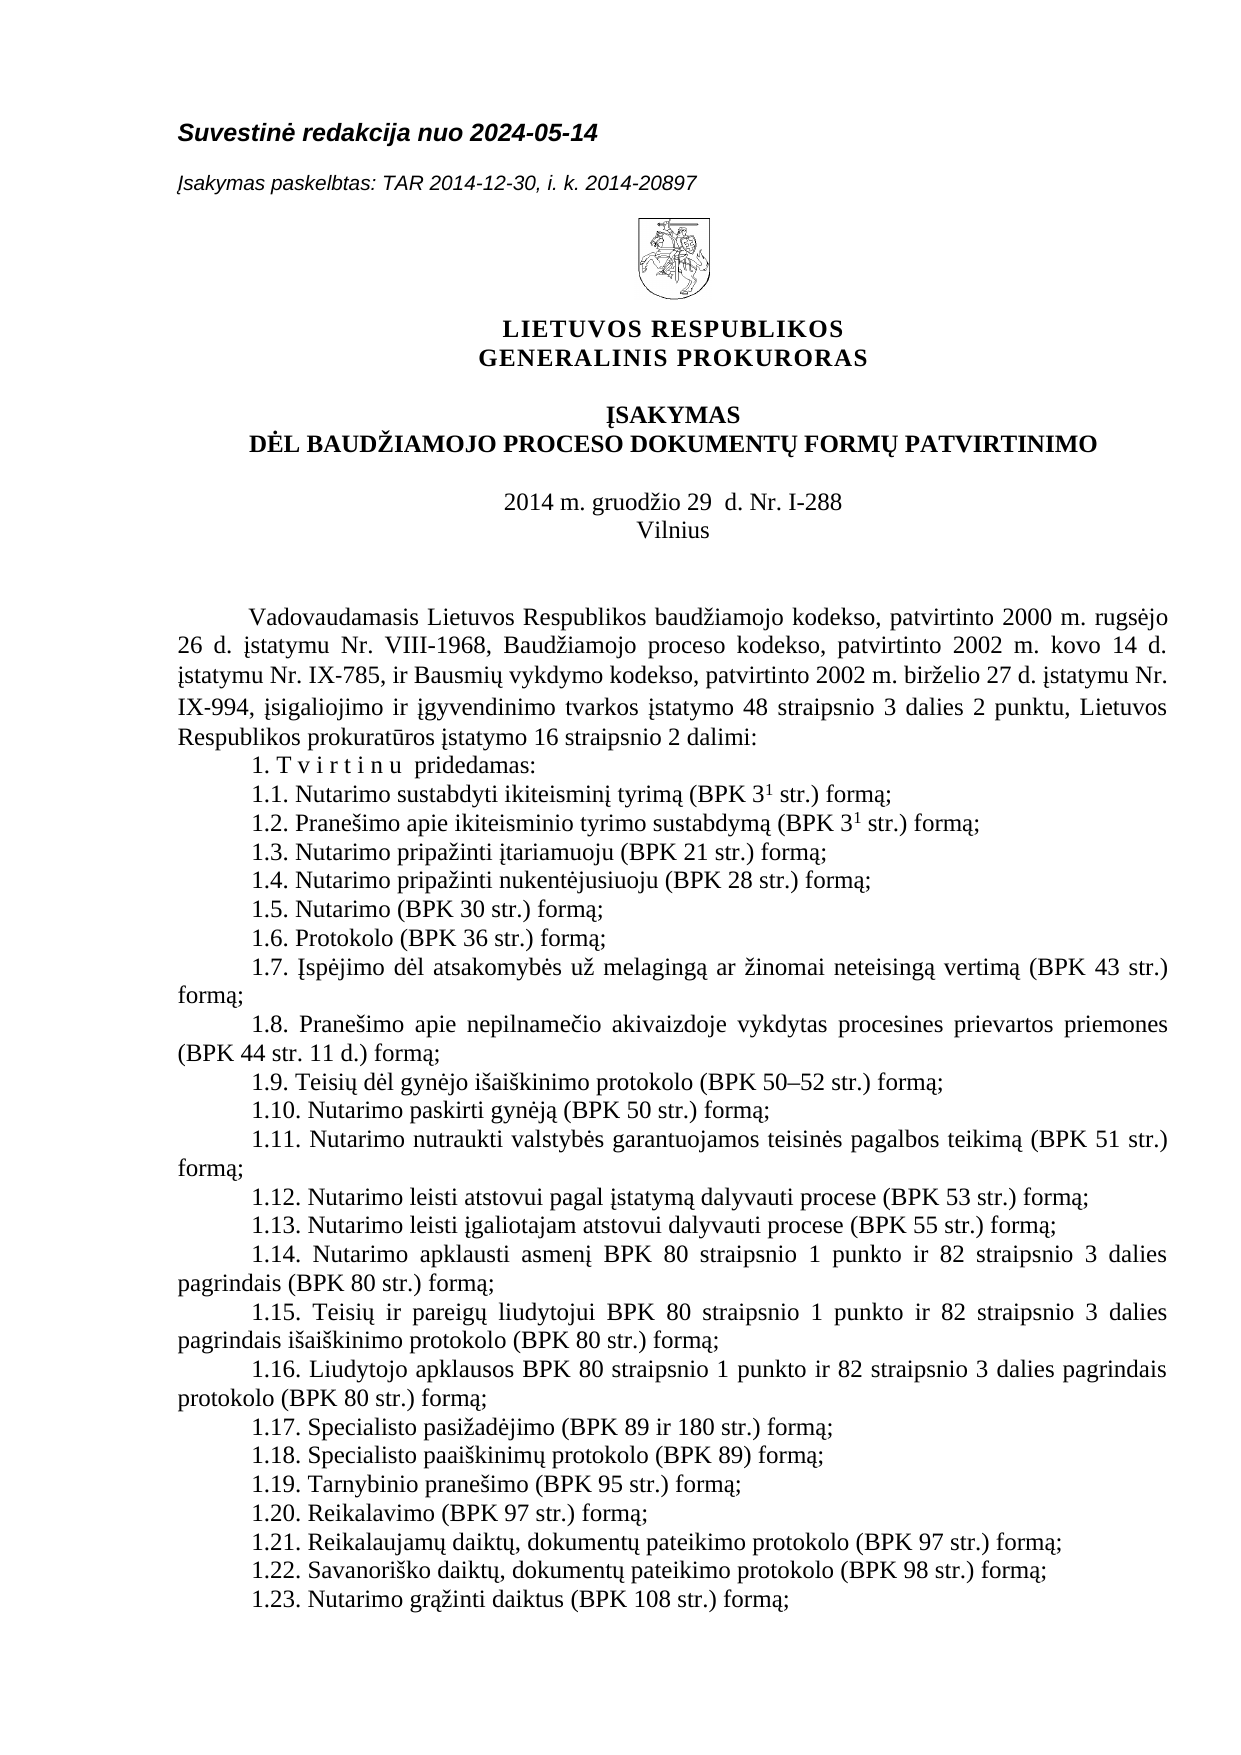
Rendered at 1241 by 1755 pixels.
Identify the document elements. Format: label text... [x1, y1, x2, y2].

text 1.12. Nutarimo leisti atstovui pagal įstatymą dalyvauti procese (BPK 53 str.) formą; [177, 1182, 1169, 1211]
text 1.22. Savanoriško daiktų, dokumentų pateikimo protokolo (BPK 98 str.) formą; [177, 1556, 1169, 1584]
text 1.4. Nutarimo pripažinti nukentėjusiuoju (BPK 28 str.) formą; [177, 866, 1169, 894]
text 1.19. Tarnybinio pranešimo (BPK 95 str.) formą; [177, 1469, 1169, 1498]
text 1.3. Nutarimo pripažinti įtariamuoju (BPK 21 str.) formą; [177, 837, 1169, 866]
text 1.15. Teisių ir pareigų liudytojui BPK 80 straipsnio 1 punkto ir 82 straipsnio 3 dalies pagrindais išaiškinimo protokolo (BPK 80 str.) formą; [177, 1297, 1169, 1354]
text 2014 m. gruodžio 29 d. Nr. I-288 [177, 487, 1169, 516]
text 1.14. Nutarimo apklausti asmenį BPK 80 straipsnio 1 punkto ir 82 straipsnio 3 dalies pagrindais (BPK 80 str.) formą; [177, 1239, 1169, 1297]
text Įsakymas paskelbtas: TAR 2014-12-30, i. k. 2014-20897 [177, 171, 1169, 195]
text 1.20. Reikalavimo (BPK 97 str.) formą; [177, 1498, 1169, 1527]
text įsakymas [177, 401, 1169, 429]
text 1.5. Nutarimo (BPK 30 str.) formą; [177, 894, 1169, 923]
text GENERALINIS PROKURORAS [177, 343, 1169, 372]
text Suvestinė redakcija nuo 2024-05-14 [177, 118, 1169, 147]
text Vadovaudamasis Lietuvos Respublikos baudžiamojo kodekso, patvirtinto 2000 m. rugsėjo 26 d. įstatymu Nr. VIII-1968, Baudžiamojo proceso kodekso, patvirtinto 2002 m. kovo 14 d. įstatymu Nr. IX‑785, ir Bausmių vykdymo kodekso, patvirtinto 2002 m. birželio 27 d. įstatymu Nr. IX‑994, įsigaliojimo ir įgyvendinimo tvarkos įstatymo 48 straipsnio 3 dalies 2 punktu, Lietuvos Respublikos prokuratūros įstatymo 16 straipsnio 2 dalimi: [177, 602, 1169, 751]
text dėl baudžiamojo proceso dokumentų Formų patvirtinimo [208, 429, 1139, 458]
text 1.18. Specialisto paaiškinimų protokolo (BPK 89) formą; [177, 1441, 1169, 1469]
text 1.2. Pranešimo apie ikiteisminio tyrimo sustabdymą (BPK 31 str.) formą; [177, 808, 1169, 837]
text Vilnius [177, 516, 1169, 544]
text 1.17. Specialisto pasižadėjimo (BPK 89 ir 180 str.) formą; [177, 1412, 1169, 1441]
text 1.9. Teisių dėl gynėjo išaiškinimo protokolo (BPK 50–52 str.) formą; [177, 1067, 1169, 1096]
text 1.21. Reikalaujamų daiktų, dokumentų pateikimo protokolo (BPK 97 str.) formą; [177, 1527, 1169, 1556]
text 1. T v i r t i n u pridedamas: [251, 751, 1169, 779]
text 1.6. Protokolo (BPK 36 str.) formą; [177, 923, 1169, 952]
text 1.16. Liudytojo apklausos BPK 80 straipsnio 1 punkto ir 82 straipsnio 3 dalies pagrindais protokolo (BPK 80 str.) formą; [177, 1354, 1169, 1412]
text LIETUVOS RESPUBLIKOS [177, 314, 1169, 343]
text 1.13. Nutarimo leisti įgaliotajam atstovui dalyvauti procese (BPK 55 str.) formą; [177, 1211, 1169, 1239]
text 1.23. Nutarimo grąžinti daiktus (BPK 108 str.) formą; [177, 1584, 1169, 1613]
text 1.11. Nutarimo nutraukti valstybės garantuojamos teisinės pagalbos teikimą (BPK 51 str.) formą; [177, 1124, 1169, 1182]
text 1.10. Nutarimo paskirti gynėją (BPK 50 str.) formą; [177, 1096, 1169, 1124]
text 1.1. Nutarimo sustabdyti ikiteisminį tyrimą (BPK 31 str.) formą; [177, 779, 1169, 808]
text 1.8. Pranešimo apie nepilnamečio akivaizdoje vykdytas procesines prievartos priemones (BPK 44 str. 11 d.) formą; [177, 1009, 1169, 1067]
text 1.7. Įspėjimo dėl atsakomybės už melagingą ar žinomai neteisingą vertimą (BPK 43 str.) formą; [177, 952, 1169, 1009]
